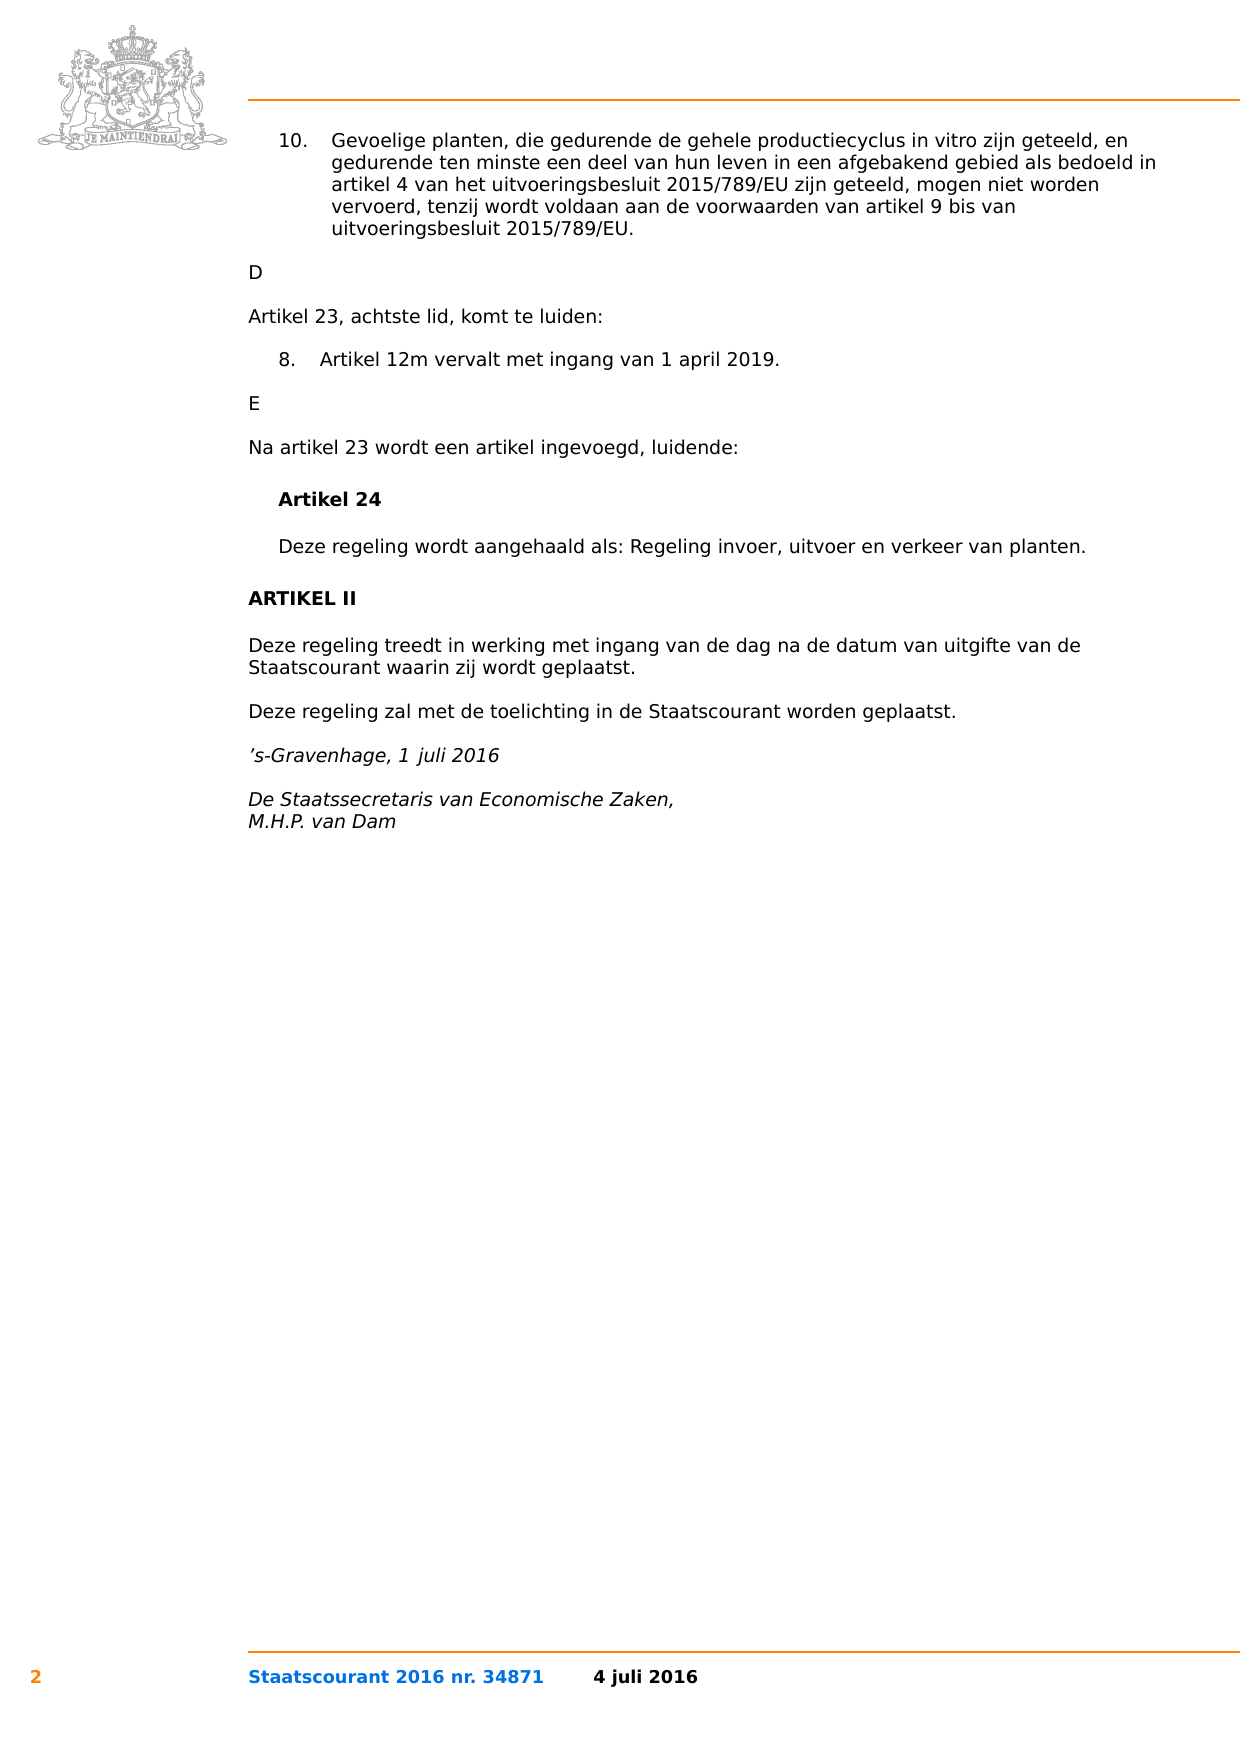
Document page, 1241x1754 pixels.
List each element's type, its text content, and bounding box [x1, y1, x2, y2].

text 8. Artikel 12m vervalt met ingang van 1 april 2019. [278, 349, 1163, 371]
picture [38, 25, 227, 150]
text Deze regeling wordt aangehaald als: Regeling invoer, uitvoer en verkeer van planten. [278, 536, 1163, 558]
subtitle Artikel 24 [278, 489, 1163, 511]
text Deze regeling zal met de toelichting in de Staatscourant worden geplaatst. [248, 701, 1163, 723]
text Artikel 23, achtste lid, komt te luiden: [248, 306, 1163, 327]
text Na artikel 23 wordt een artikel ingevoegd, luidende: [248, 437, 1163, 459]
text Deze regeling treedt in werking met ingang van de dag na de datum van uitgifte van de Staatscourant waarin zij wordt geplaatst. [248, 635, 1163, 679]
text 10. Gevoelige planten, die gedurende de gehele productiecyclus in vitro zijn geteeld, en gedurende ten minste een deel van hun leven in een afgebakend gebied als bedoeld in artikel 4 van het uitvoeringsbesluit 2015/789/EU zijn geteeld, mogen niet worden vervoerd, tenzij wordt voldaan aan de voorwaarden van artikel 9 bis van uitvoeringsbesluit 2015/789/EU. [278, 130, 1163, 240]
text De Staatssecretaris van Economische Zaken, M.H.P. van Dam [248, 788, 1163, 832]
subtitle ARTIKEL II [248, 588, 1163, 610]
text D [248, 262, 1163, 284]
text E [248, 393, 1163, 415]
text ’s-Gravenhage, 1 juli 2016 [248, 745, 1163, 767]
